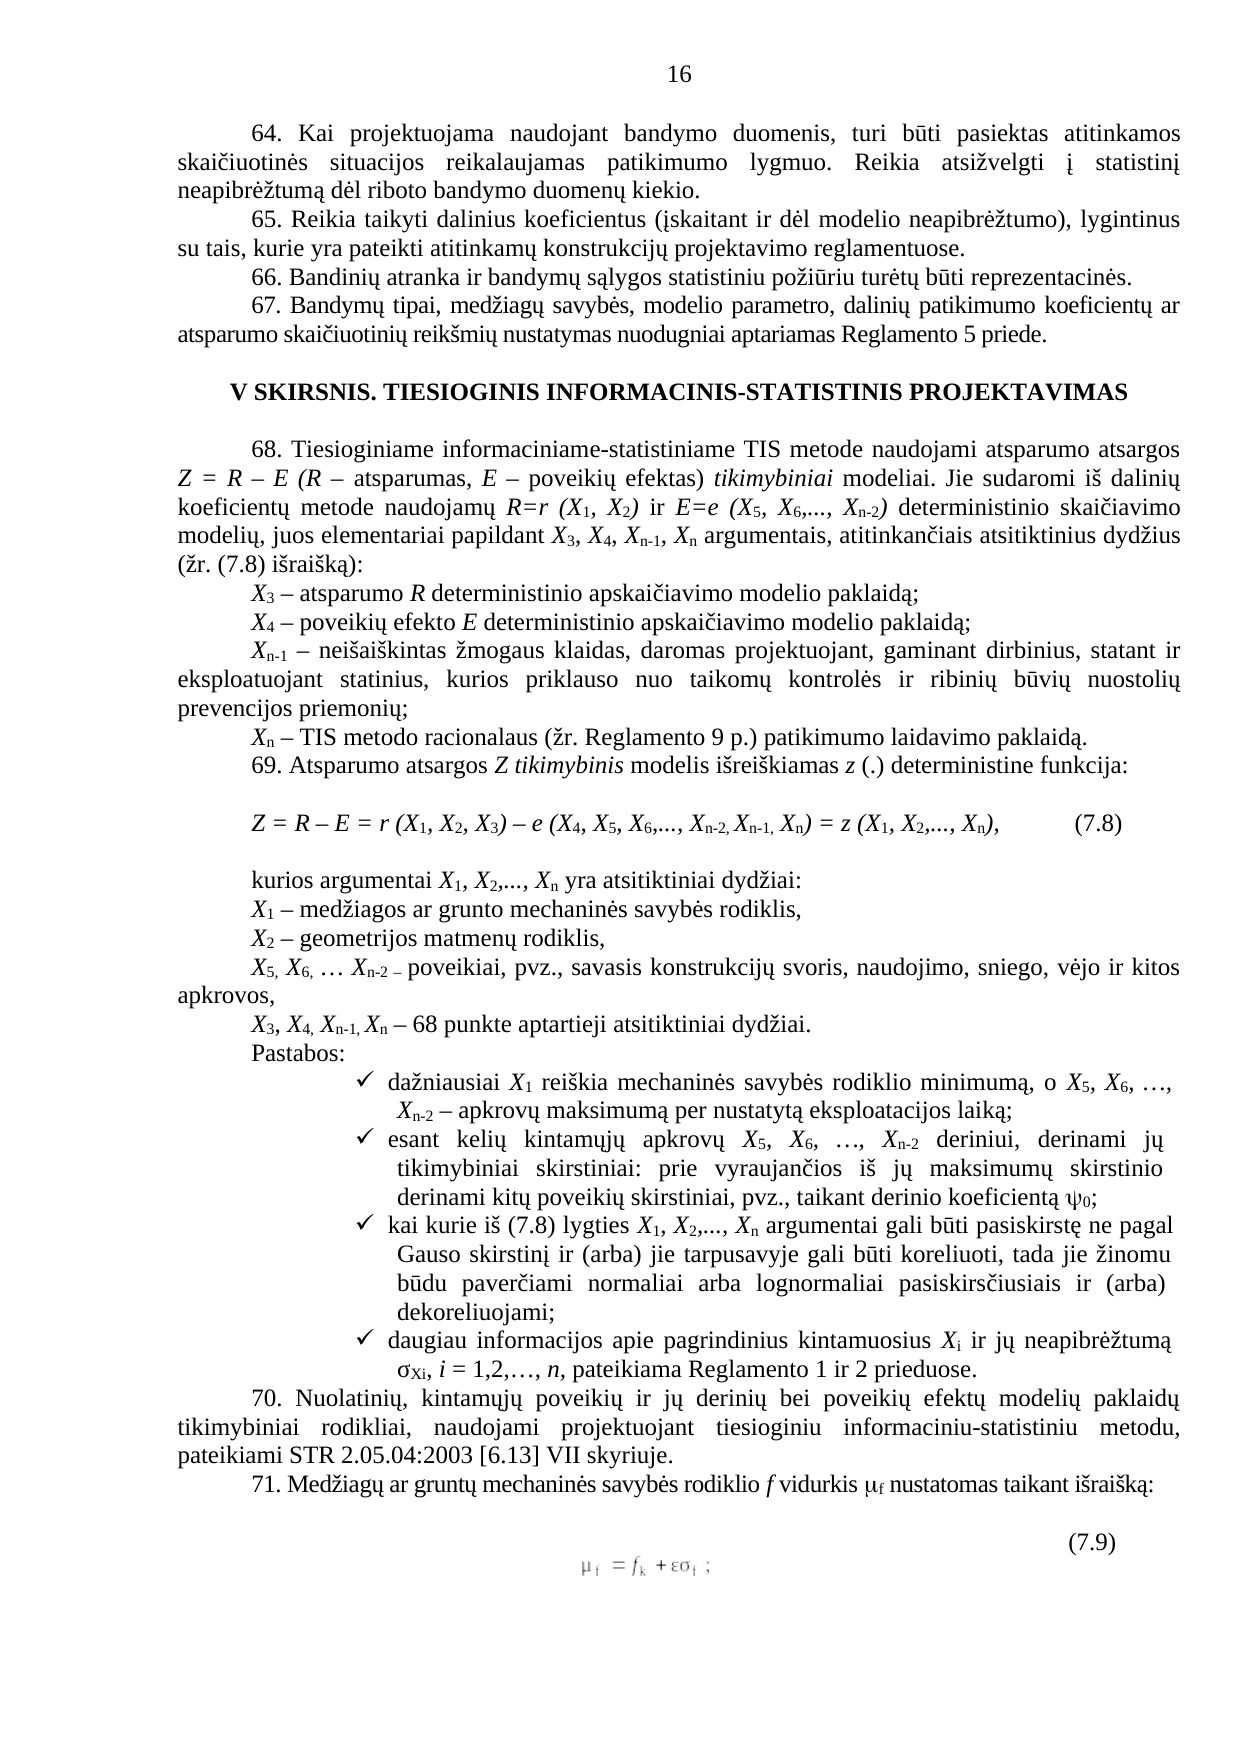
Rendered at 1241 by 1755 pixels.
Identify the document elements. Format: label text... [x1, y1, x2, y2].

text 67. Bandymų tipai, medžiagų savybės, modelio parametro, dalinių patikimumo koeficientų ar atsparumo skaičiuotinių reikšmių nustatymas nuodugniai aptariamas Reglamento 5 priede. [177, 291, 1181, 348]
text X2 – geometrijos matmenų rodiklis, [177, 923, 1181, 952]
text kai kurie iš (7.8) lygties X1, X2,..., Xn argumentai gali būti pasiskirstę ne pagal Gauso skirstinį ir (arba) jie tarpusavyje gali būti koreliuoti, tada jie žinomu būdu paverčiami normaliai arba lognormaliai pasiskirsčiusiais ir (arba) dekoreliuojami; [281, 1211, 1181, 1326]
text V SKIRSNIS. TIESIOGINIS INFORMACINIS-STATISTINIS PROJEKTAVIMAS [177, 377, 1181, 406]
text 70. Nuolatinių, kintamųjų poveikių ir jų derinių bei poveikių efektų modelių paklaidų tikimybiniai rodikliai, naudojami projektuojant tiesioginiu informaciniu-statistiniu metodu, pateikiami STR 2.05.04:2003 [6.13] VII skyriuje. [177, 1383, 1181, 1469]
text X4 – poveikių efekto E deterministinio apskaičiavimo modelio paklaidą; [177, 607, 1181, 636]
text (7.9) [177, 1527, 1181, 1581]
text 71. Medžiagų ar gruntų mechaninės savybės rodiklio f vidurkis mf nustatomas taikant išraišką: [177, 1469, 1181, 1498]
text Z = R – E = r (X1, X2, X3) – e (X4, X5, X6,..., Xn-2, Xn-1, Xn) = z (X1, X2,..., Xn), (7.8) [177, 808, 1181, 837]
text daugiau informacijos apie pagrindinius kintamuosius Xi ir jų neapibrėžtumą σXi, i = 1,2,…, n, pateikiama Reglamento 1 ir 2 prieduose. [281, 1326, 1181, 1383]
text 65. Reikia taikyti dalinius koeficientus (įskaitant ir dėl modelio neapibrėžtumo), lygintinus su tais, kurie yra pateikti atitinkamų konstrukcijų projektavimo reglamentuose. [177, 204, 1181, 262]
text Xn – TIS metodo racionalaus (žr. Reglamento 9 p.) patikimumo laidavimo paklaidą. [177, 722, 1181, 751]
text X5, X6, … Xn-2 – poveikiai, pvz., savasis konstrukcijų svoris, naudojimo, sniego, vėjo ir kitos apkrovos, [177, 952, 1181, 1009]
text 69. Atsparumo atsargos Z tikimybinis modelis išreiškiamas z (.) deterministine funkcija: [177, 751, 1181, 779]
text X3 – atsparumo R deterministinio apskaičiavimo modelio paklaidą; [177, 578, 1181, 607]
text 66. Bandinių atranka ir bandymų sąlygos statistiniu požiūriu turėtų būti reprezentacinės. [177, 262, 1181, 291]
text dažniausiai X1 reiškia mechaninės savybės rodiklio minimumą, o X5, X6, …, Xn-2 – apkrovų maksimumą per nustatytą eksploatacijos laiką; [281, 1067, 1181, 1124]
text Xn-1 – neišaiškintas žmogaus klaidas, daromas projektuojant, gaminant dirbinius, statant ir eksploatuojant statinius, kurios priklauso nuo taikomų kontrolės ir ribinių būvių nuostolių prevencijos priemonių; [177, 636, 1181, 722]
text esant kelių kintamųjų apkrovų X5, X6, …, Xn-2 deriniui, derinami jų tikimybiniai skirstiniai: prie vyraujančios iš jų maksimumų skirstinio derinami kitų poveikių skirstiniai, pvz., taikant derinio koeficientą y0; [281, 1124, 1181, 1211]
text kurios argumentai X1, X2,..., Xn yra atsitiktiniai dydžiai: [177, 866, 1181, 894]
text X3, X4, Xn-1, Xn – 68 punkte aptartieji atsitiktiniai dydžiai. [177, 1009, 1181, 1038]
text X1 – medžiagos ar grunto mechaninės savybės rodiklis, [177, 894, 1181, 923]
text 64. Kai projektuojama naudojant bandymo duomenis, turi būti pasiektas atitinkamos skaičiuotinės situacijos reikalaujamas patikimumo lygmuo. Reikia atsižvelgti į statistinį neapibrėžtumą dėl riboto bandymo duomenų kiekio. [177, 118, 1181, 204]
text 68. Tiesioginiame informaciniame-statistiniame TIS metode naudojami atsparumo atsargos Z = R – E (R – atsparumas, E – poveikių efektas) tikimybiniai modeliai. Jie sudaromi iš dalinių koeficientų metode naudojamų R=r (X1, X2) ir E=e (X5, X6,..., Xn-2) deterministinio skaičiavimo modelių, juos elementariai papildant X3, X4, Xn-1, Xn argumentais, atitinkančiais atsitiktinius dydžius (žr. (7.8) išraišką): [177, 434, 1181, 578]
text Pastabos: [177, 1038, 1181, 1067]
